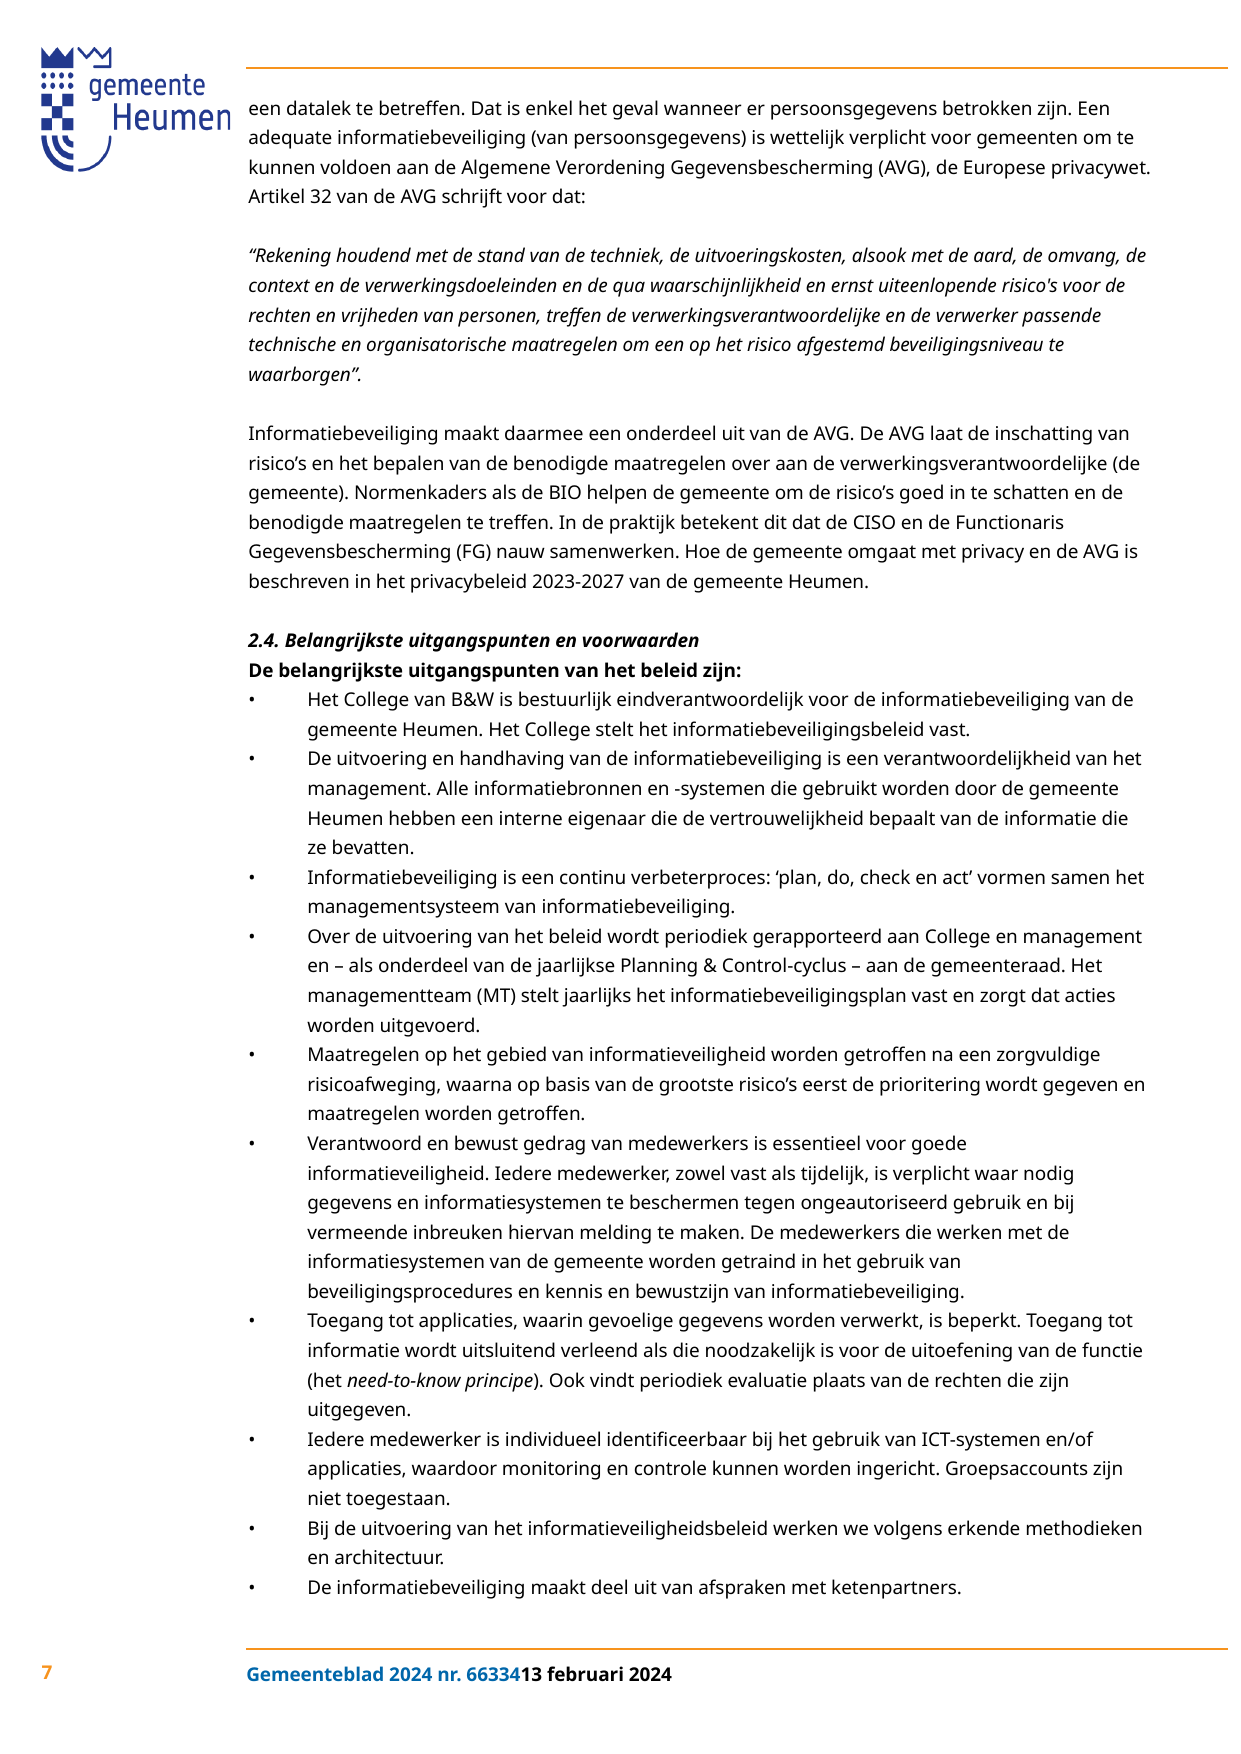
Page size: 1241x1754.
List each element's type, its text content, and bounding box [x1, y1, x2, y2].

list Verantwoord en bewust gedrag van medewerkers is essentieel voor goede informatieveiligheid. Iedere medewerker, zowel vast als tijdelijk, is verplicht waar nodig gegevens en informatiesystemen te beschermen tegen ongeautoriseerd gebruik en bij vermeende inbreuken hiervan melding te maken. De medewerkers die werken met de informatiesystemen van de gemeente worden getraind in het gebruik van beveiligingsprocedures en kennis en bewustzijn van informatiebeveiliging. [248, 1130, 1152, 1304]
list De informatiebeveiliging maakt deel uit van afspraken met ketenpartners. [248, 1574, 1152, 1600]
list Over de uitvoering van het beleid wordt periodiek gerapporteerd aan College en management en – als onderdeel van de jaarlijkse Planning & Control-cyclus – aan de gemeenteraad. Het managementteam (MT) stelt jaarlijks het informatiebeveiligingsplan vast en zorgt dat acties worden uitgevoerd. [248, 923, 1152, 1038]
list Het College van B&W is bestuurlijk eindverantwoordelijk voor de informatiebeveiliging van de gemeente Heumen. Het College stelt het informatiebeveiligingsbeleid vast. [248, 686, 1152, 742]
list Maatregelen op het gebied van informatieveiligheid worden getroffen na een zorgvuldige risicoafweging, waarna op basis van de grootste risico’s eerst de prioritering wordt gegeven en maatregelen worden getroffen. [248, 1041, 1152, 1126]
list Iedere medewerker is individueel identificeerbaar bij het gebruik van ICT-systemen en/of applicaties, waardoor monitoring en controle kunnen worden ingericht. Groepsaccounts zijn niet toegestaan. [248, 1426, 1152, 1511]
text een datalek te betreffen. Dat is enkel het geval wanneer er persoonsgegevens betrokken zijn. Een adequate informatiebeveiliging (van persoonsgegevens) is wettelijk verplicht voor gemeenten om te kunnen voldoen aan de Algemene Verordening Gegevensbescherming (AVG), de Europese privacywet. Artikel 32 van de AVG schrijft voor dat: [248, 95, 1152, 209]
list De uitvoering en handhaving van de informatiebeveiliging is een verantwoordelijkheid van het management. Alle informatiebronnen en -systemen die gebruikt worden door de gemeente Heumen hebben een interne eigenaar die de vertrouwelijkheid bepaalt van de informatie die ze bevatten. [248, 746, 1152, 860]
list Informatiebeveiliging is een continu verbeterproces: ‘plan, do, check en act’ vormen samen het managementsysteem van informatiebeveiliging. [248, 864, 1152, 919]
text 2.4. Belangrijkste uitgangspunten en voorwaarden [248, 627, 1152, 653]
text Informatiebeveiliging maakt daarmee een onderdeel uit van de AVG. De AVG laat de inschatting van risico’s en het bepalen van de benodigde maatregelen over aan de verwerkingsverantwoordelijke (de gemeente). Normenkaders als de BIO helpen de gemeente om de risico’s goed in te schatten en de benodigde maatregelen te treffen. In de praktijk betekent dit dat de CISO en de Functionaris Gegevensbescherming (FG) nauw samenwerken. Hoe de gemeente omgaat met privacy en de AVG is beschreven in het privacybeleid 2023-2027 van de gemeente Heumen. [248, 420, 1152, 594]
list Bij de uitvoering van het informatieveiligheidsbeleid werken we volgens erkende methodieken en architectuur. [248, 1515, 1152, 1570]
list Toegang tot applicaties, waarin gevoelige gegevens worden verwerkt, is beperkt. Toegang tot informatie wordt uitsluitend verleend als die noodzakelijk is voor de uitoefening van de functie (het need-to-know principe). Ook vindt periodiek evaluatie plaats van de rechten die zijn uitgegeven. [248, 1308, 1152, 1422]
text “Rekening houdend met de stand van de techniek, de uitvoeringskosten, alsook met de aard, de omvang, de context en de verwerkingsdoeleinden en de qua waarschijnlijkheid en ernst uiteenlopende risico's voor de rechten en vrijheden van personen, treffen de verwerkingsverantwoordelijke en de verwerker passende technische en organisatorische maatregelen om een op het risico afgestemd beveiligingsniveau te waarborgen”. [248, 243, 1152, 387]
picture [41, 47, 231, 172]
text De belangrijkste uitgangspunten van het beleid zijn: [248, 657, 1152, 683]
